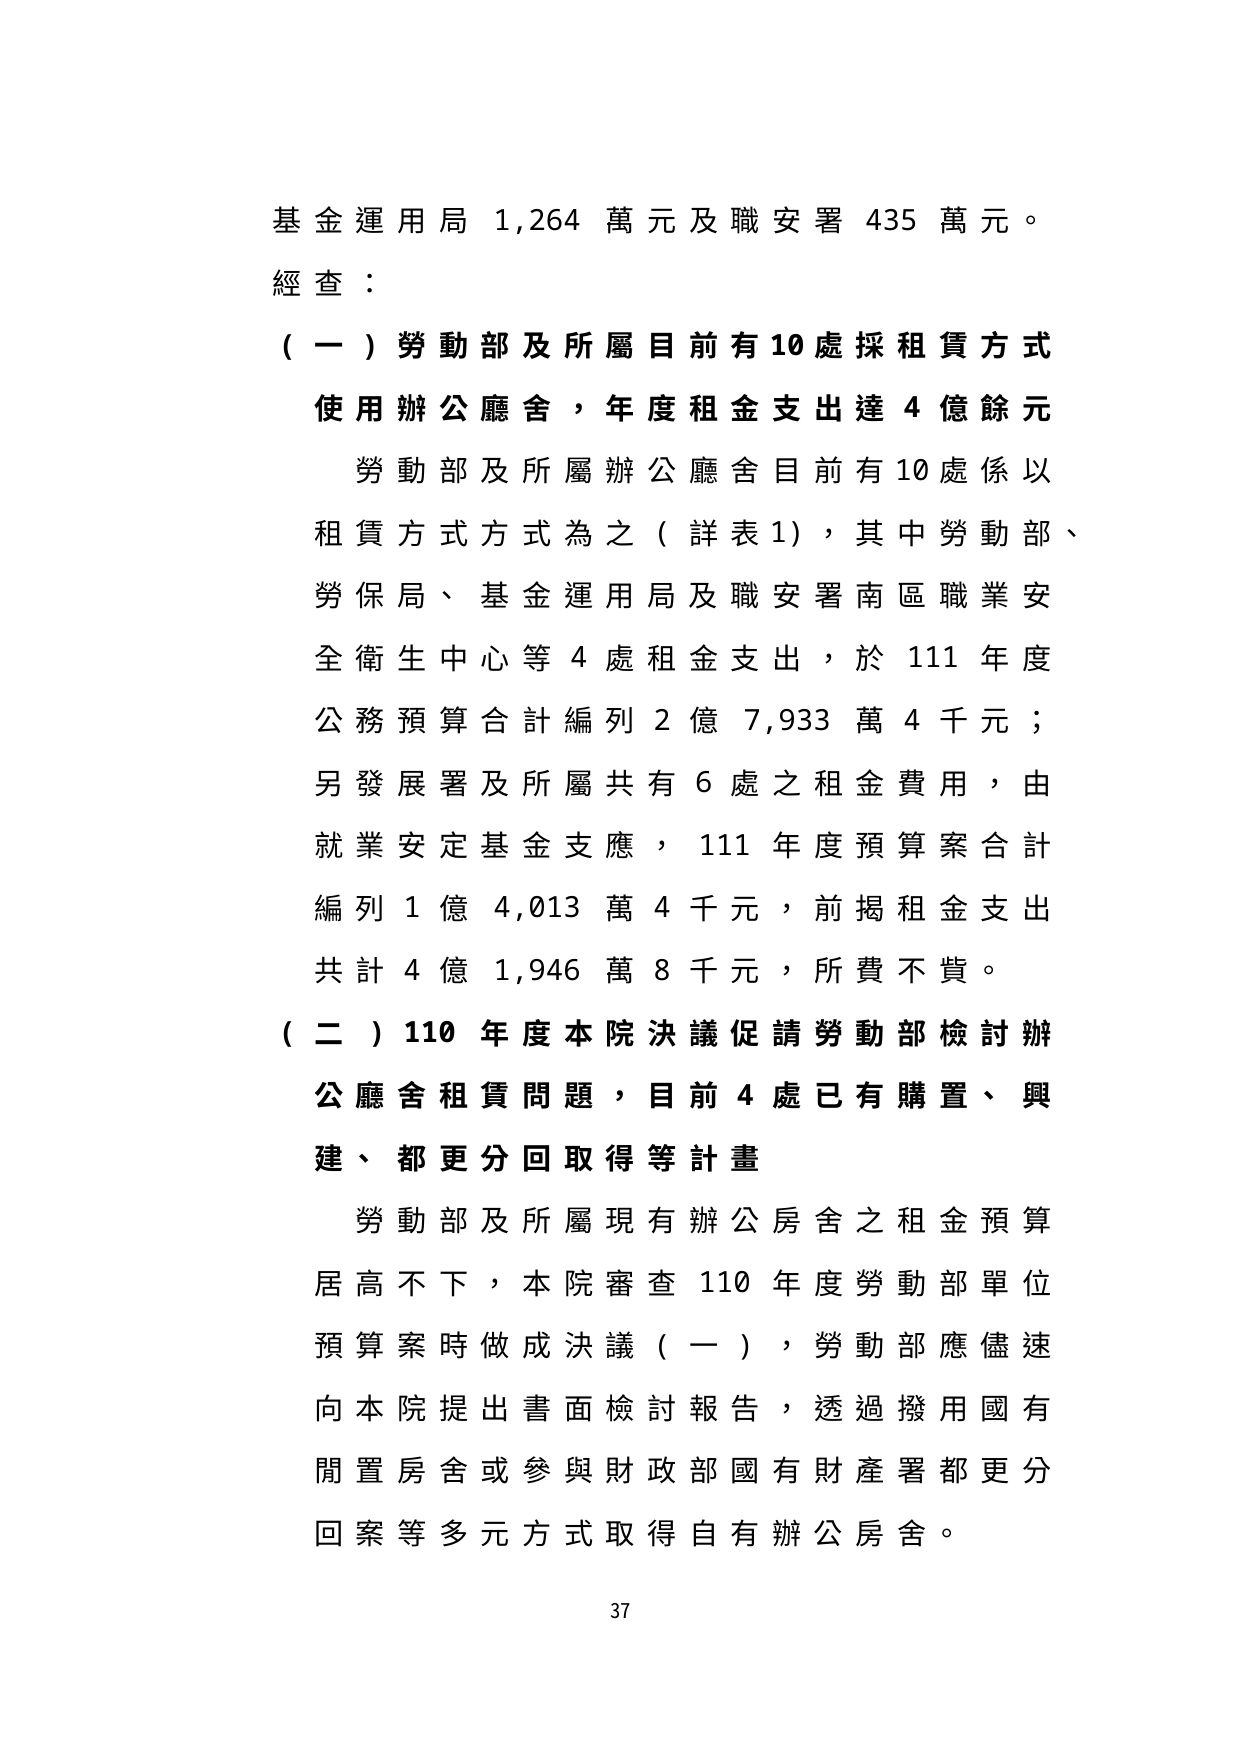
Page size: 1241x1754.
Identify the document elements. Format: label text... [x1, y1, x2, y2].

text (一)勞動部及所屬目前有10處採租賃方式使用辦公廳舍，年度租金支出達4億餘元 [242, 302, 1058, 427]
text (二) 110年度本院決議促請勞動部檢討辦公廳舍租賃問題，目前4處已有購置、興建、都更分回取得等計畫 [242, 990, 1058, 1177]
text 勞動部及所屬辦公廳舍目前有10處係以租賃方式方式為之(詳表1)，其中勞動部、勞保局、基金運用局及職安署南區職業安全衛生中心等4處租金支出，於111年度公務預算合計編列2億7,933萬4千元；另發展署及所屬共有6處之租金費用，由就業安定基金支應，111年度預算案合計編列1億4,013萬4千元，前揭租金支出共計4億1,946萬8千元，所費不貲。 [271, 427, 1058, 990]
text 勞動部及所屬現有辦公房舍之租金預算居高不下，本院審查110年度勞動部單位預算案時做成決議(一)，勞動部應儘速向本院提出書面檢討報告，透過撥用國有閒置房舍或參與財政部國有財產署都更分回案等多元方式取得自有辦公房舍。 [271, 1177, 1058, 1552]
text 勞動部及所屬111年度預算案「一般行政-基本行政工作維持」項下，編列「其他業務租金」共計2億7,933萬4千元，係為4處辦公廳舍之租金支出，包括勞動部5,845萬2千元、勞保局2億389萬2千元、基金運用局1,264萬元及職安署435萬元。經查： [242, 177, 1058, 302]
